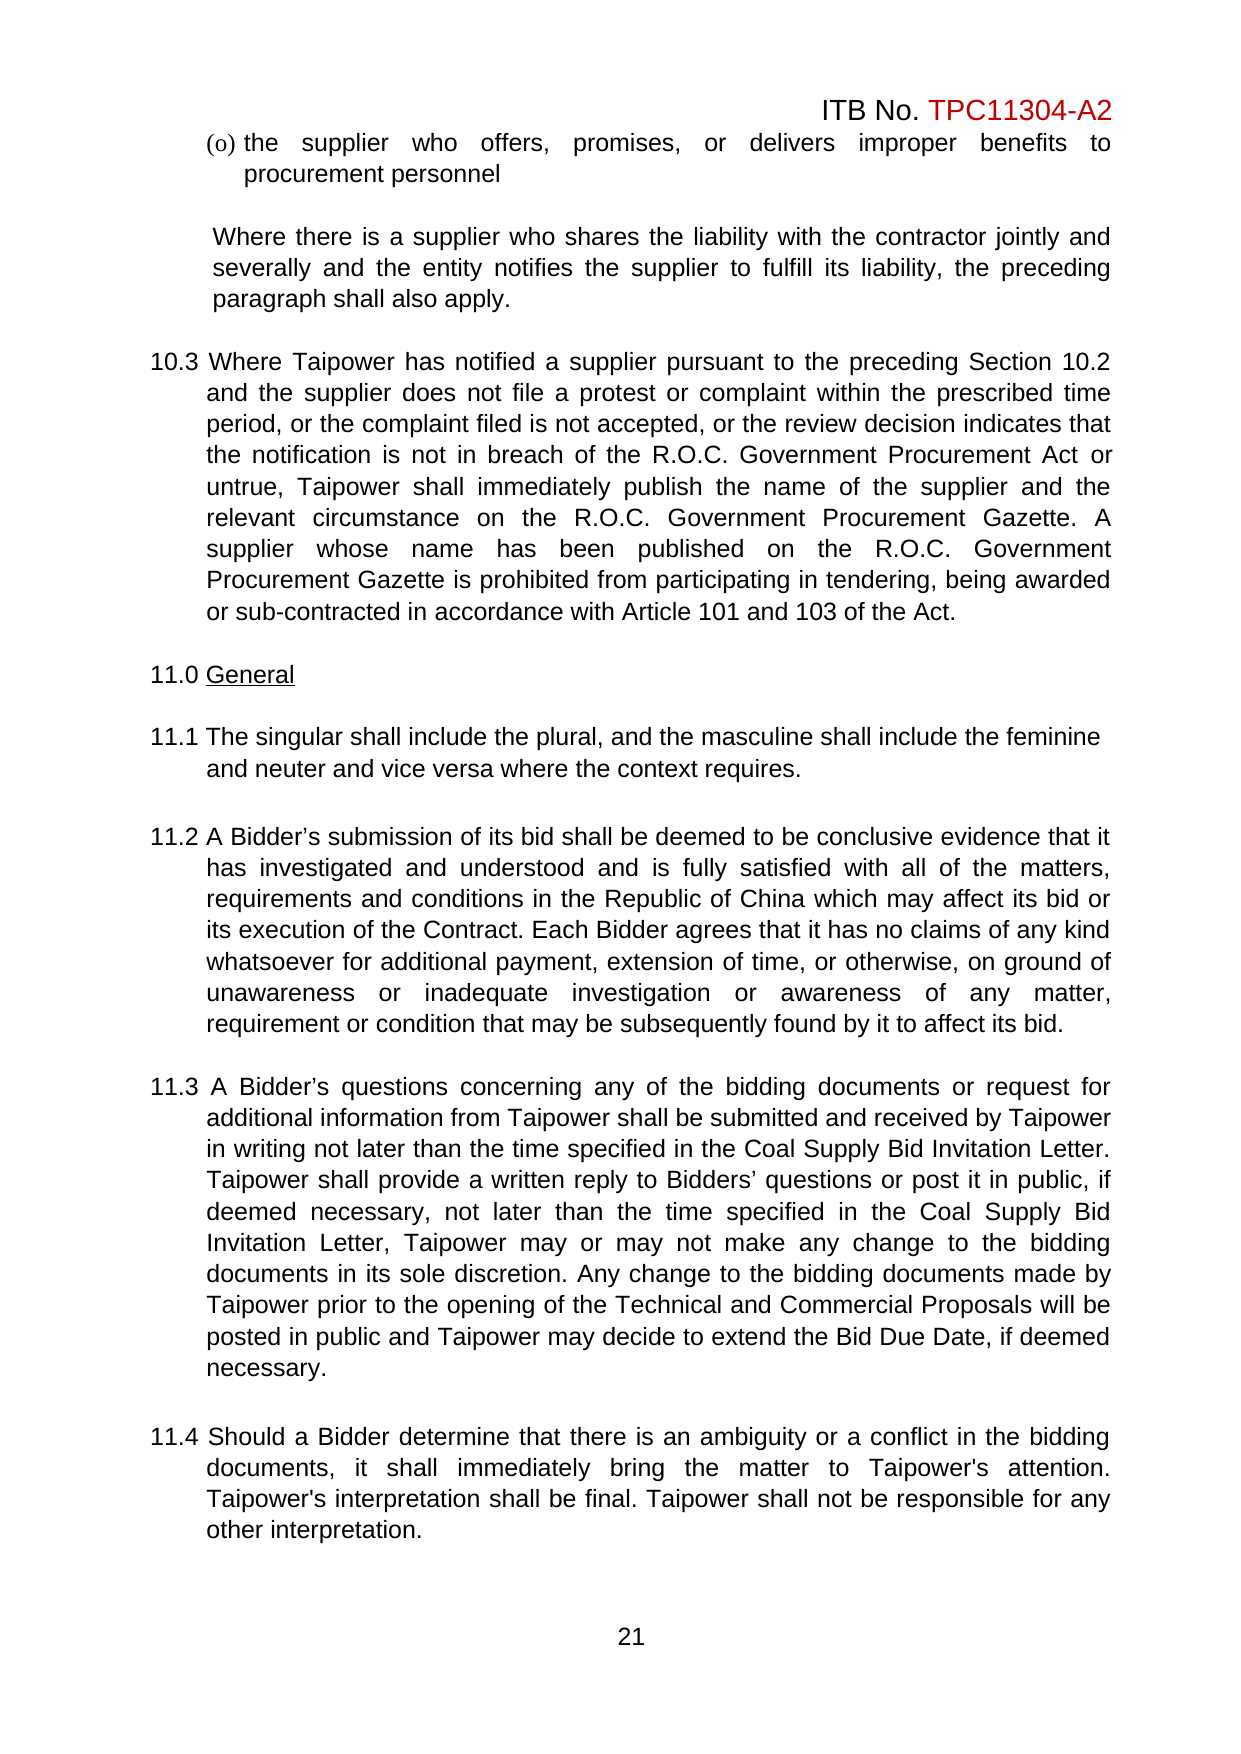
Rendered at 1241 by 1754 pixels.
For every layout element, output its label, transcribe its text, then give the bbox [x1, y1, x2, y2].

text 11.0 General [150, 657, 1113, 689]
list Where there is a supplier who shares the liability with the contractor jointly and severally and the entity notifies the supplier to fulfill its liability, the preceding paragraph shall also apply. [212, 220, 1113, 314]
text 11.1 The singular shall include the plural, and the masculine shall include the feminine and neuter and vice versa where the context requires. [150, 720, 1113, 782]
list 10.3 Where Taipower has notified a supplier pursuant to the preceding Section 10.2 and the supplier does not file a protest or complaint within the prescribed time period, or the complaint filed is not accepted, or the review decision indicates that the notification is not in breach of the R.O.C. Government Procurement Act or untrue, Taipower shall immediately publish the name of the supplier and the relevant circumstance on the R.O.C. Government Procurement Gazette. A supplier whose name has been published on the R.O.C. Government Procurement Gazette is prohibited from participating in tendering, being awarded or sub-contracted in accordance with Article 101 and 103 of the Act. [150, 345, 1113, 626]
list the supplier who offers, promises, or delivers improper benefits to procurement personnel [206, 126, 1113, 189]
list 11.3 A Bidder’s questions concerning any of the bidding documents or request for additional information from Taipower shall be submitted and received by Taipower in writing not later than the time specified in the Coal Supply Bid Invitation Letter. Taipower shall provide a written reply to Bidders’ questions or post it in public, if deemed necessary, not later than the time specified in the Coal Supply Bid Invitation Letter, Taipower may or may not make any change to the bidding documents in its sole discretion. Any change to the bidding documents made by Taipower prior to the opening of the Technical and Commercial Proposals will be posted in public and Taipower may decide to extend the Bid Due Date, if deemed necessary. [150, 1070, 1113, 1382]
list 11.4 Should a Bidder determine that there is an ambiguity or a conflict in the bidding documents, it shall immediately bring the matter to Taipower's attention. Taipower's interpretation shall be final. Taipower shall not be responsible for any other interpretation. [150, 1420, 1113, 1545]
list 11.2 A Bidder’s submission of its bid shall be deemed to be conclusive evidence that it has investigated and understood and is fully satisfied with all of the matters, requirements and conditions in the Republic of China which may affect its bid or its execution of the Contract. Each Bidder agrees that it has no claims of any kind whatsoever for additional payment, extension of time, or otherwise, on ground of unawareness or inadequate investigation or awareness of any matter, requirement or condition that may be subsequently found by it to affect its bid. [150, 820, 1113, 1039]
